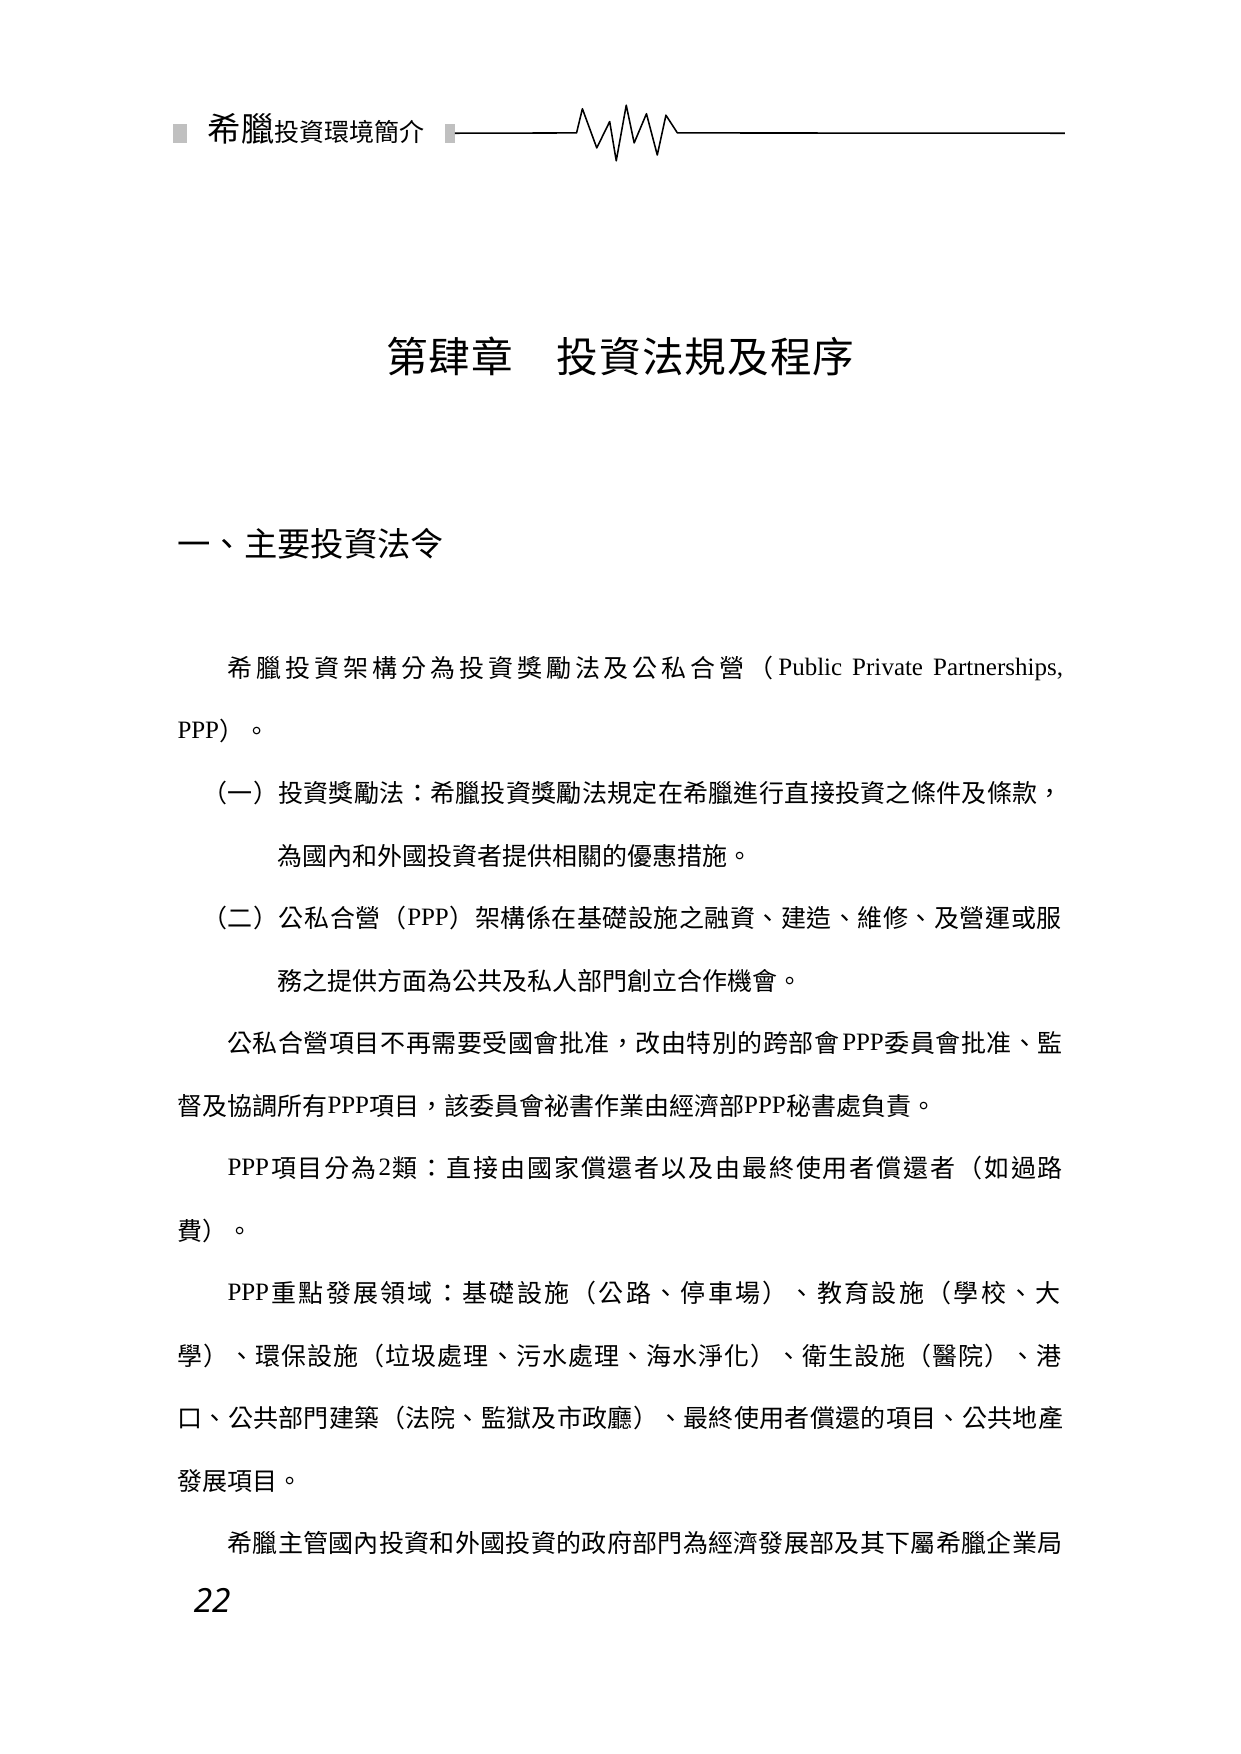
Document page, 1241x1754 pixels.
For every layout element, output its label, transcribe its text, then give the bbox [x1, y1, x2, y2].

text PPP重點發展領域：基礎設施（公路、停車場）、教育設施（學校、大學）、環保設施（垃圾處理、污水處理、海水淨化）、衛生設施（醫院）、港口、公共部門建築（法院、監獄及市政廳）、最終使用者償還的項目、公共地產發展項目。 [177, 1250, 1063, 1500]
text （二）公私合營（PPP）架構係在基礎設施之融資、建造、維修、及營運或服務之提供方面為公共及私人部門創立合作機會。 [202, 875, 1063, 1000]
text 公私合營項目不再需要受國會批准，改由特別的跨部會PPP委員會批准、監督及協調所有PPP項目，該委員會祕書作業由經濟部PPP秘書處負責。 [177, 1000, 1063, 1125]
text 希臘主管國內投資和外國投資的政府部門為經濟發展部及其下屬希臘企業局 [177, 1500, 1063, 1563]
text 希臘投資架構分為投資獎勵法及公私合營（Public Private Partnerships, PPP）。 [177, 625, 1063, 750]
text （一）投資獎勵法：希臘投資獎勵法規定在希臘進行直接投資之條件及條款，為國內和外國投資者提供相關的優惠措施。 [202, 750, 1063, 875]
text 第肆章 投資法規及程序 [177, 313, 1063, 375]
text PPP項目分為2類：直接由國家償還者以及由最終使用者償還者（如過路費）。 [177, 1125, 1063, 1250]
text 一、主要投資法令 [177, 500, 1063, 563]
